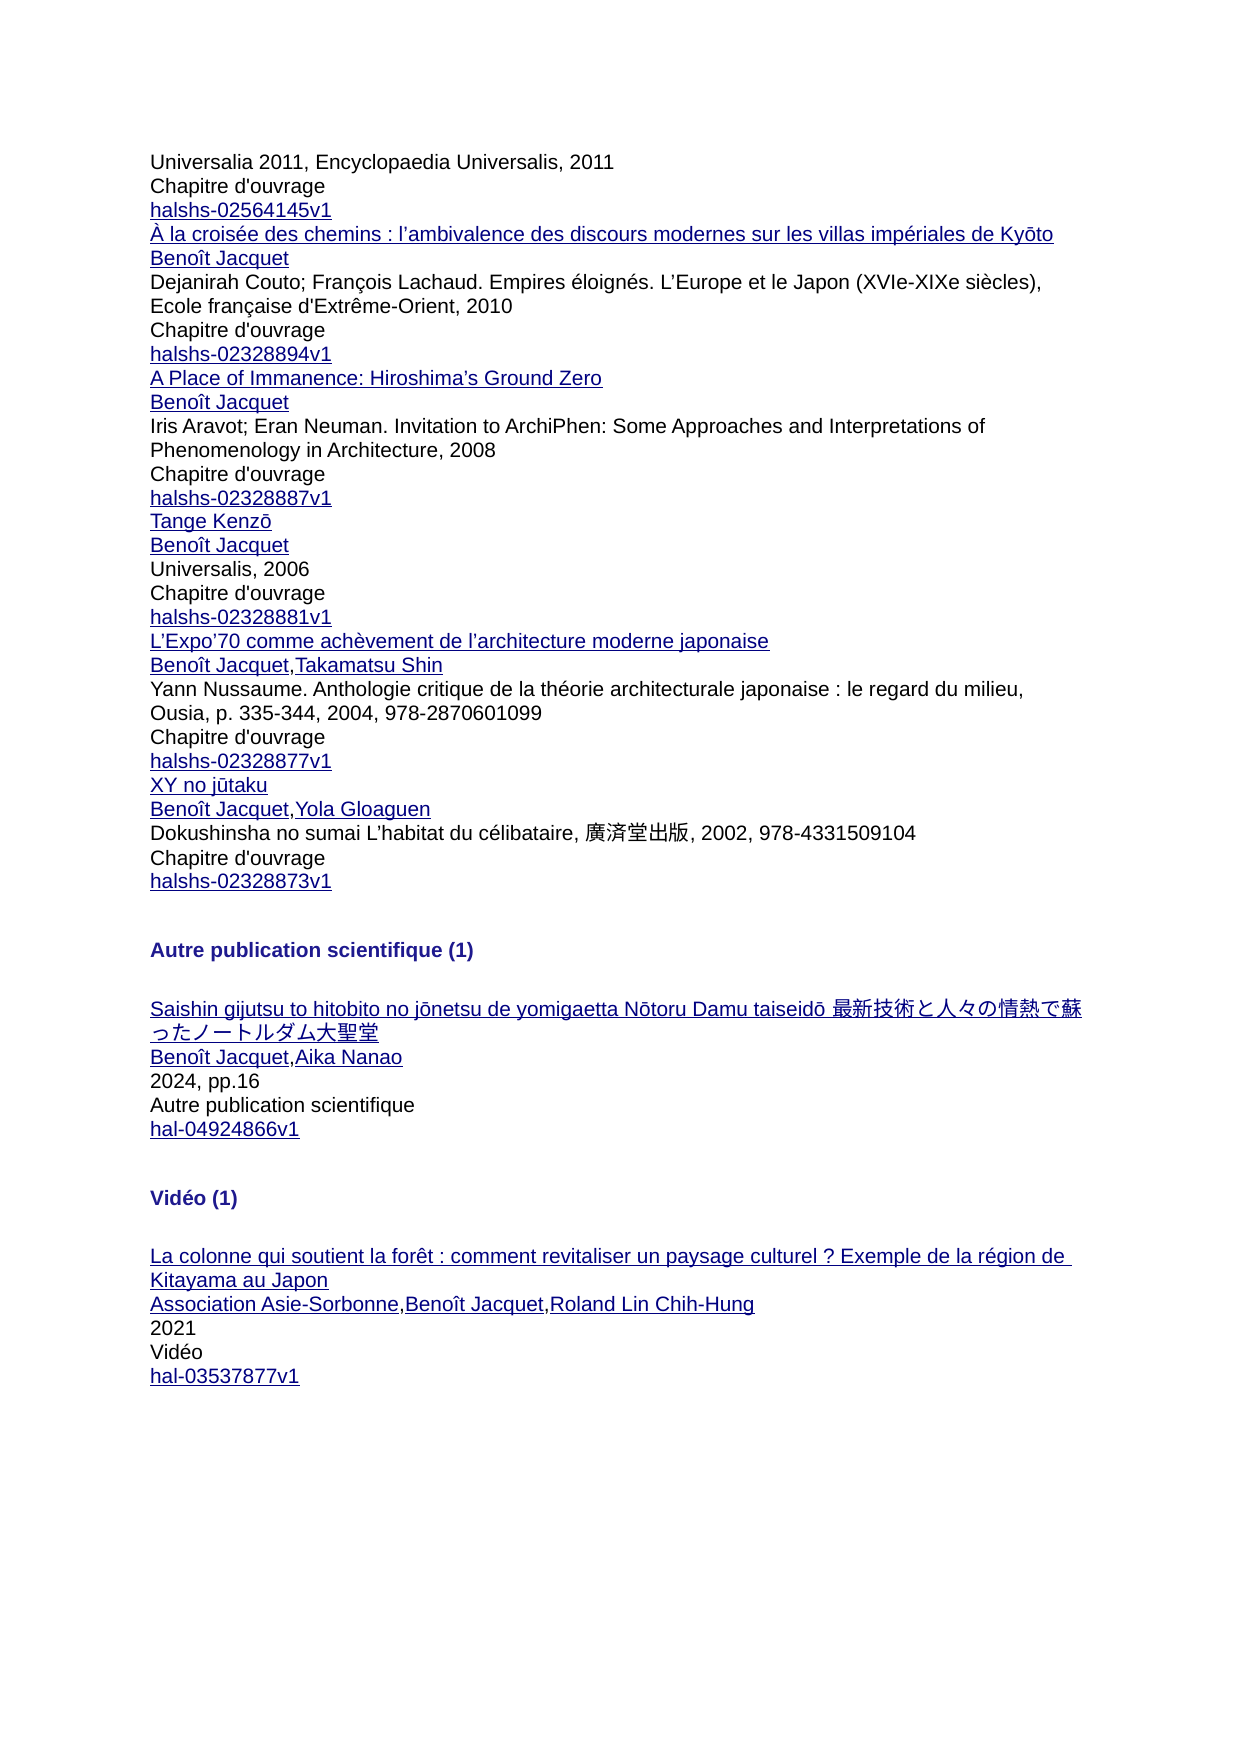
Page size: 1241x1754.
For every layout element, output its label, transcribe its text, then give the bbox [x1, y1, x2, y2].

table_header La colonne qui soutient la forêt : comment revitaliser un paysage culturel ? Exemple de la région de Kitayama au Japon Association Asie-Sorbonne,Benoît Jacquet,Roland Lin Chih-Hung 2021 Vidéo hal-03537877v1 [150, 1244, 1090, 1388]
table_cell XY no jūtaku Benoît Jacquet,Yola Gloaguen Dokushinsha no sumai L’habitat du célibataire, 廣済堂出版, 2002, 978-4331509104 Chapitre d'ouvrage halshs-02328873v1 [150, 773, 1090, 893]
subtitle Vidéo (1) [150, 1186, 1090, 1210]
table_header Saishin gijutsu to hitobito no jōnetsu de yomigaetta Nōtoru Damu taiseidō 最新技術と人々の情熱で蘇ったノートルダム大聖堂 Benoît Jacquet,Aika Nanao 2024, pp.16 Autre publication scientifique hal-04924866v1 [150, 996, 1090, 1141]
table_cell À la croisée des chemins : l’ambivalence des discours modernes sur les villas impériales de Kyōto Benoît Jacquet Dejanirah Couto; François Lachaud. Empires éloignés. L’Europe et le Japon (XVIe-XIXe siècles), Ecole française d'Extrême-Orient, 2010 Chapitre d'ouvrage halshs-02328894v1 [150, 222, 1090, 366]
table_cell L’Expo’70 comme achèvement de l’architecture moderne japonaise Benoît Jacquet,Takamatsu Shin Yann Nussaume. Anthologie critique de la théorie architecturale japonaise : le regard du milieu, Ousia, p. 335-344, 2004, 978-2870601099 Chapitre d'ouvrage halshs-02328877v1 [150, 629, 1090, 773]
table_cell Tange Kenzō Benoît Jacquet Universalis, 2006 Chapitre d'ouvrage halshs-02328881v1 [150, 509, 1090, 629]
subtitle Autre publication scientifique (1) [150, 938, 1090, 962]
table_cell A Place of Immanence: Hiroshima’s Ground Zero Benoît Jacquet Iris Aravot; Eran Neuman. Invitation to ArchiPhen: Some Approaches and Interpretations of Phenomenology in Architecture, 2008 Chapitre d'ouvrage halshs-02328887v1 [150, 366, 1090, 509]
table_cell Universalia 2011, Encyclopaedia Universalis, 2011 Chapitre d'ouvrage halshs-02564145v1 [150, 150, 1090, 222]
